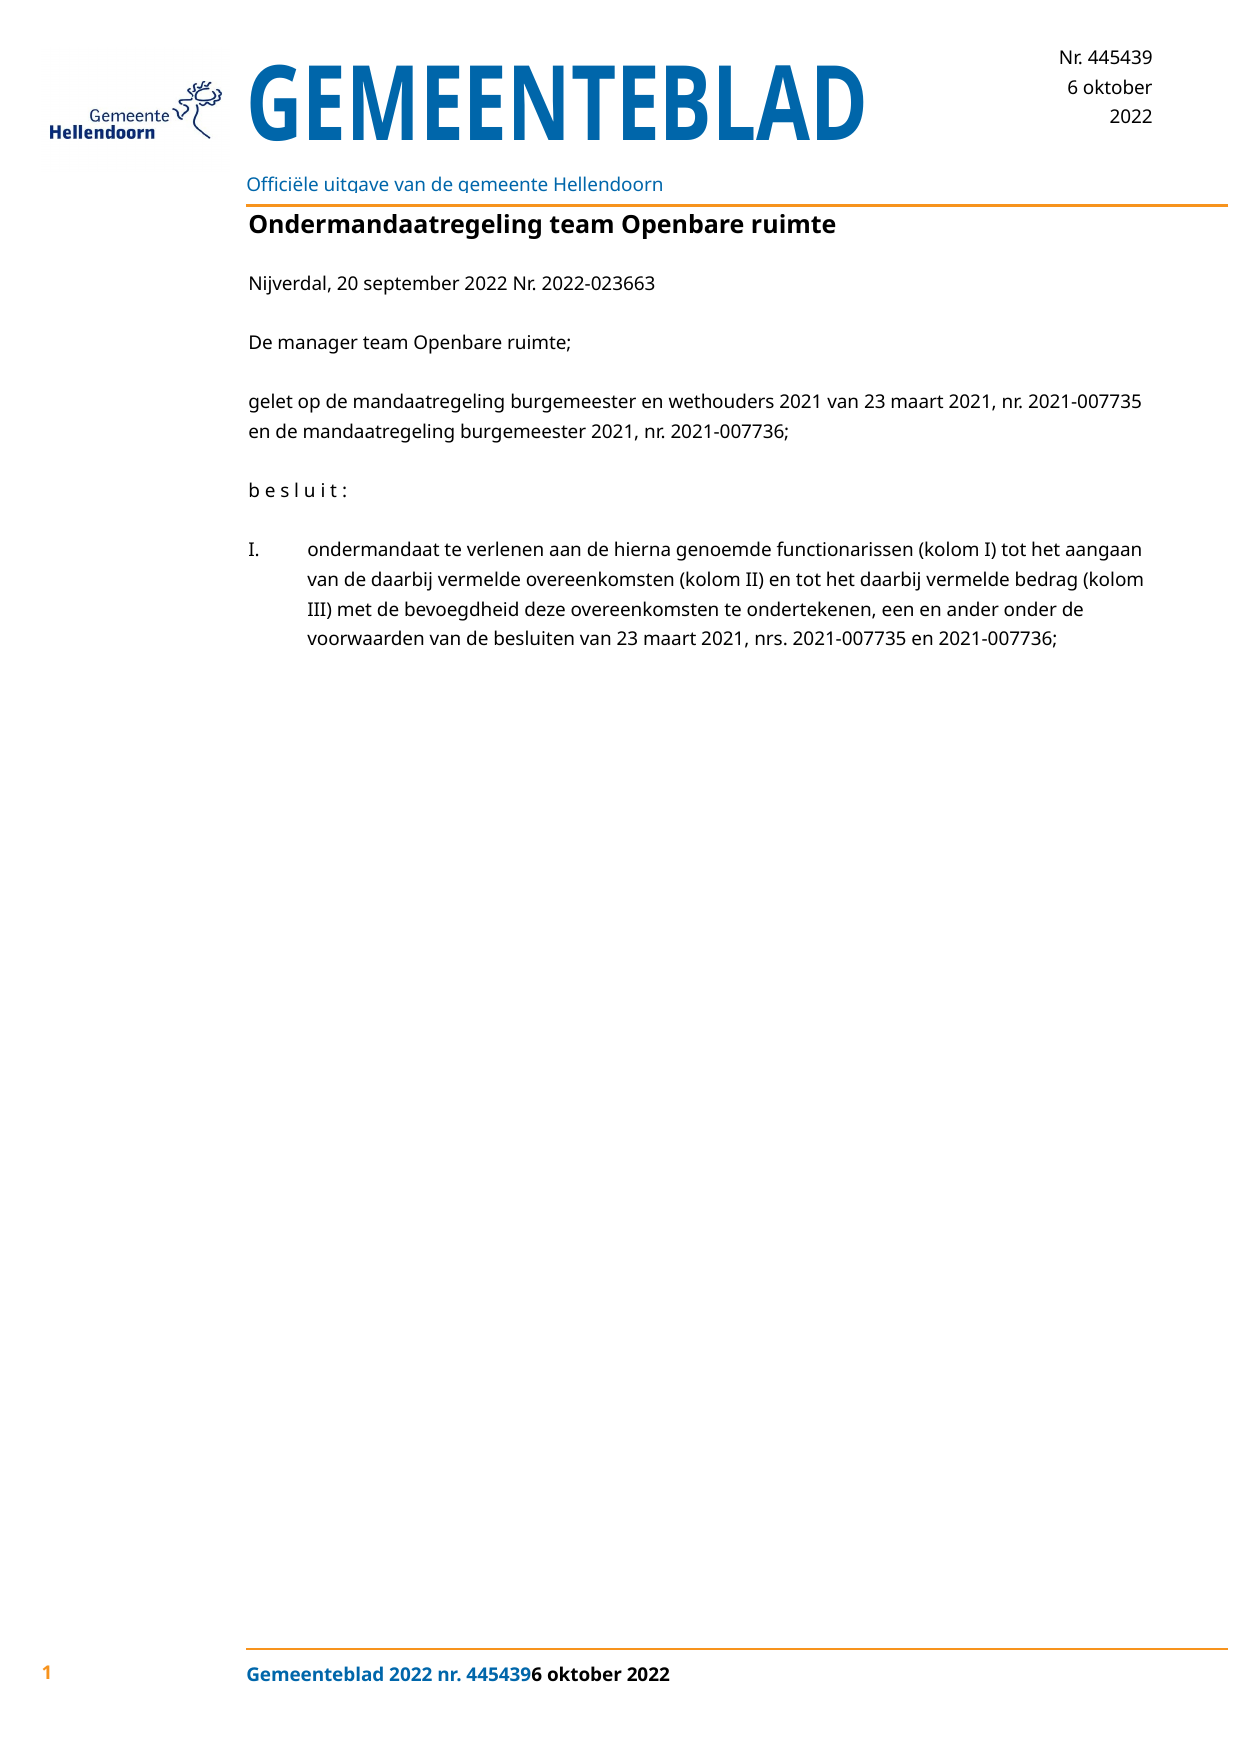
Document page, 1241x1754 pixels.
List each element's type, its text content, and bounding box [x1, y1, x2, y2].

text Nijverdal, 20 september 2022 Nr. 2022-023663 [248, 270, 1152, 296]
list ondermandaat te verlenen aan de hierna genoemde functionarissen (kolom I) tot het aangaan van de daarbij vermelde overeenkomsten (kolom II) en tot het daarbij vermelde bedrag (kolom III) met de bevoegdheid deze overeenkomsten te ondertekenen, een en ander onder de voorwaarden van de besluiten van 23 maart 2021, nrs. 2021-007735 en 2021-007736; [248, 537, 1152, 651]
text De manager team Openbare ruimte; [248, 329, 1152, 355]
picture [41, 47, 231, 172]
text b e s l u i t : [248, 477, 1152, 503]
text Ondermandaatregeling team Openbare ruimte [248, 207, 1152, 241]
text gelet op de mandaatregeling burgemeester en wethouders 2021 van 23 maart 2021, nr. 2021-007735 en de mandaatregeling burgemeester 2021, nr. 2021-007736; [248, 389, 1152, 444]
